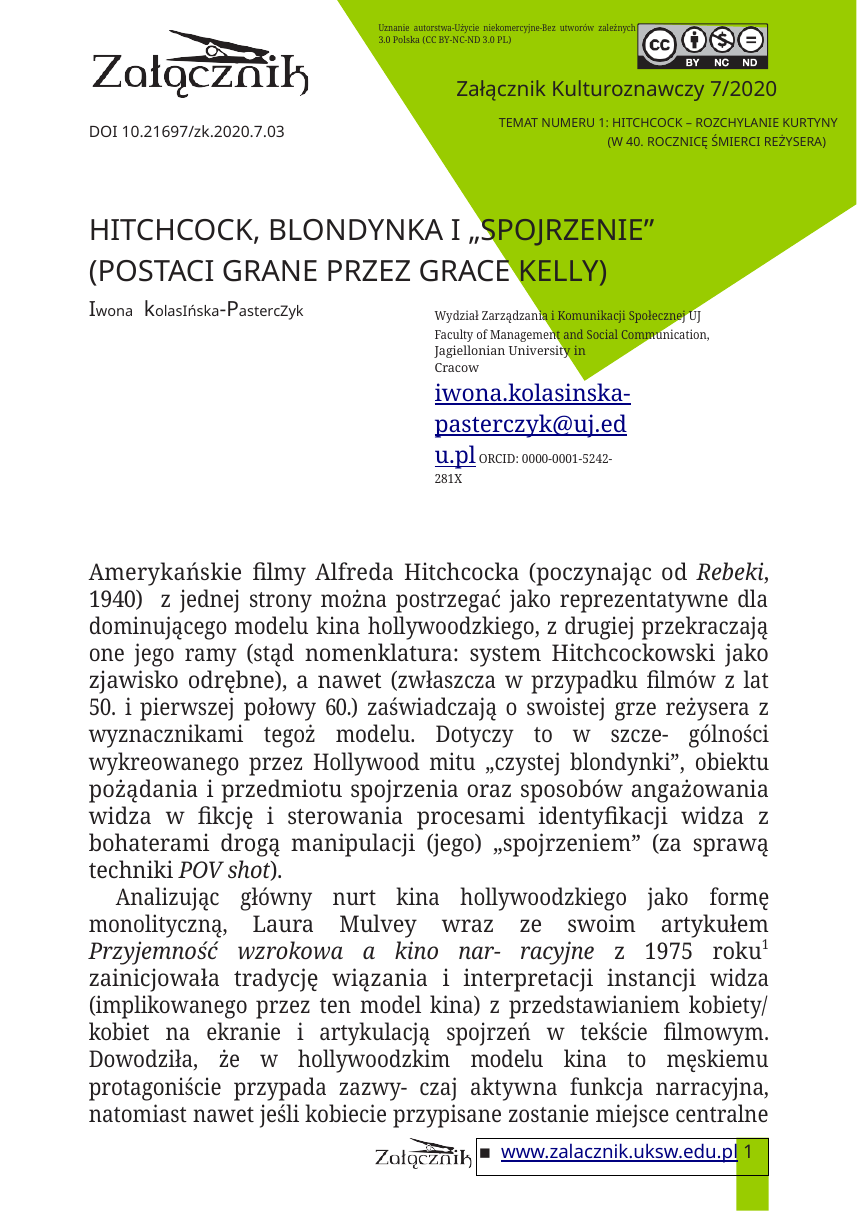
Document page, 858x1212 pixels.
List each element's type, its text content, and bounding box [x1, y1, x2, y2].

picture [375, 1138, 472, 1169]
picture [642, 46, 677, 62]
text TEMAT NUMERU 1: HITCHCOCK – ROZCHYLANIE KURTYNY [499, 114, 857, 131]
text Faculty of Management and Social Communication, [434, 326, 857, 342]
text DOI 10.21697/zk.2020.7.03 [88, 121, 309, 142]
text Uznanie autorstwa-Użycie niekomercyjne-Bez utworów zależnych [378, 22, 857, 34]
text 3.0 Polska (CC BY-NC-ND 3.0 PL) [378, 34, 857, 46]
picture [737, 46, 764, 53]
text Jagiellonian University in Cracow iwona.kolasinska- [434, 342, 631, 403]
text Amerykańskie filmy Alfreda Hitchcocka (poczynając od Rebeki, 1940) z jednej strony można postrzegać jako reprezentatywne dla dominującego modelu kina hollywoodzkiego, z drugiej przekraczają one jego ramy (stąd nomenklatura: system Hitchcockowski jako zjawisko odrębne), a nawet (zwłaszcza w przypadku filmów z lat 50. i pierwszej połowy 60.) zaświadczają o swoistej grze reżysera z wyznacznikami tegoż modelu. Dotyczy to w szcze- gólności wykreowanego przez Hollywood mitu „czystej blondynki”, obiektu pożądania i przedmiotu spojrzenia oraz sposobów angażowania widza w fikcję i sterowania procesami identyfikacji widza z bohaterami drogą manipulacji (jego) „spojrzeniem” (za sprawą techniki POV shot). [88, 559, 769, 884]
text pasterczyk@uj.edu.pl ORCID: 0000-0001-5242-281X [434, 404, 631, 487]
text Analizując główny nurt kina hollywoodzkiego jako formę monolityczną, Laura Mulvey wraz ze swoim artykułem Przyjemność wzrokowa a kino nar- racyjne z 1975 roku1 zainicjowała tradycję wiązania i interpretacji instancji widza (implikowanego przez ten model kina) z przedstawianiem kobiety/ kobiet na ekranie i artykulacją spojrzeń w tekście filmowym. Dowodziła, że w hollywoodzkim modelu kina to męskiemu protagoniście przypada zazwy- czaj aktywna funkcja narracyjna, natomiast nawet jeśli kobiecie przypisane zostanie miejsce centralne [88, 884, 769, 1127]
text HITCHCOCK, BLONDYNKA I „SPOJRZENIE” (POSTACI GRANE PRZEZ GRACE KELLY) [88, 210, 671, 290]
picture [92, 30, 309, 98]
text Załącznik Kulturoznawczy 7/2020 [456, 74, 857, 102]
text (W 40. ROCZNICĘ ŚMIERCI REŻYSERA) [607, 133, 857, 151]
text Iwona kolasIńska-PastercZyk Wydział Zarządzania i Komunikacji Społecznej UJ [88, 299, 857, 326]
picture [681, 46, 707, 53]
picture [709, 46, 735, 53]
